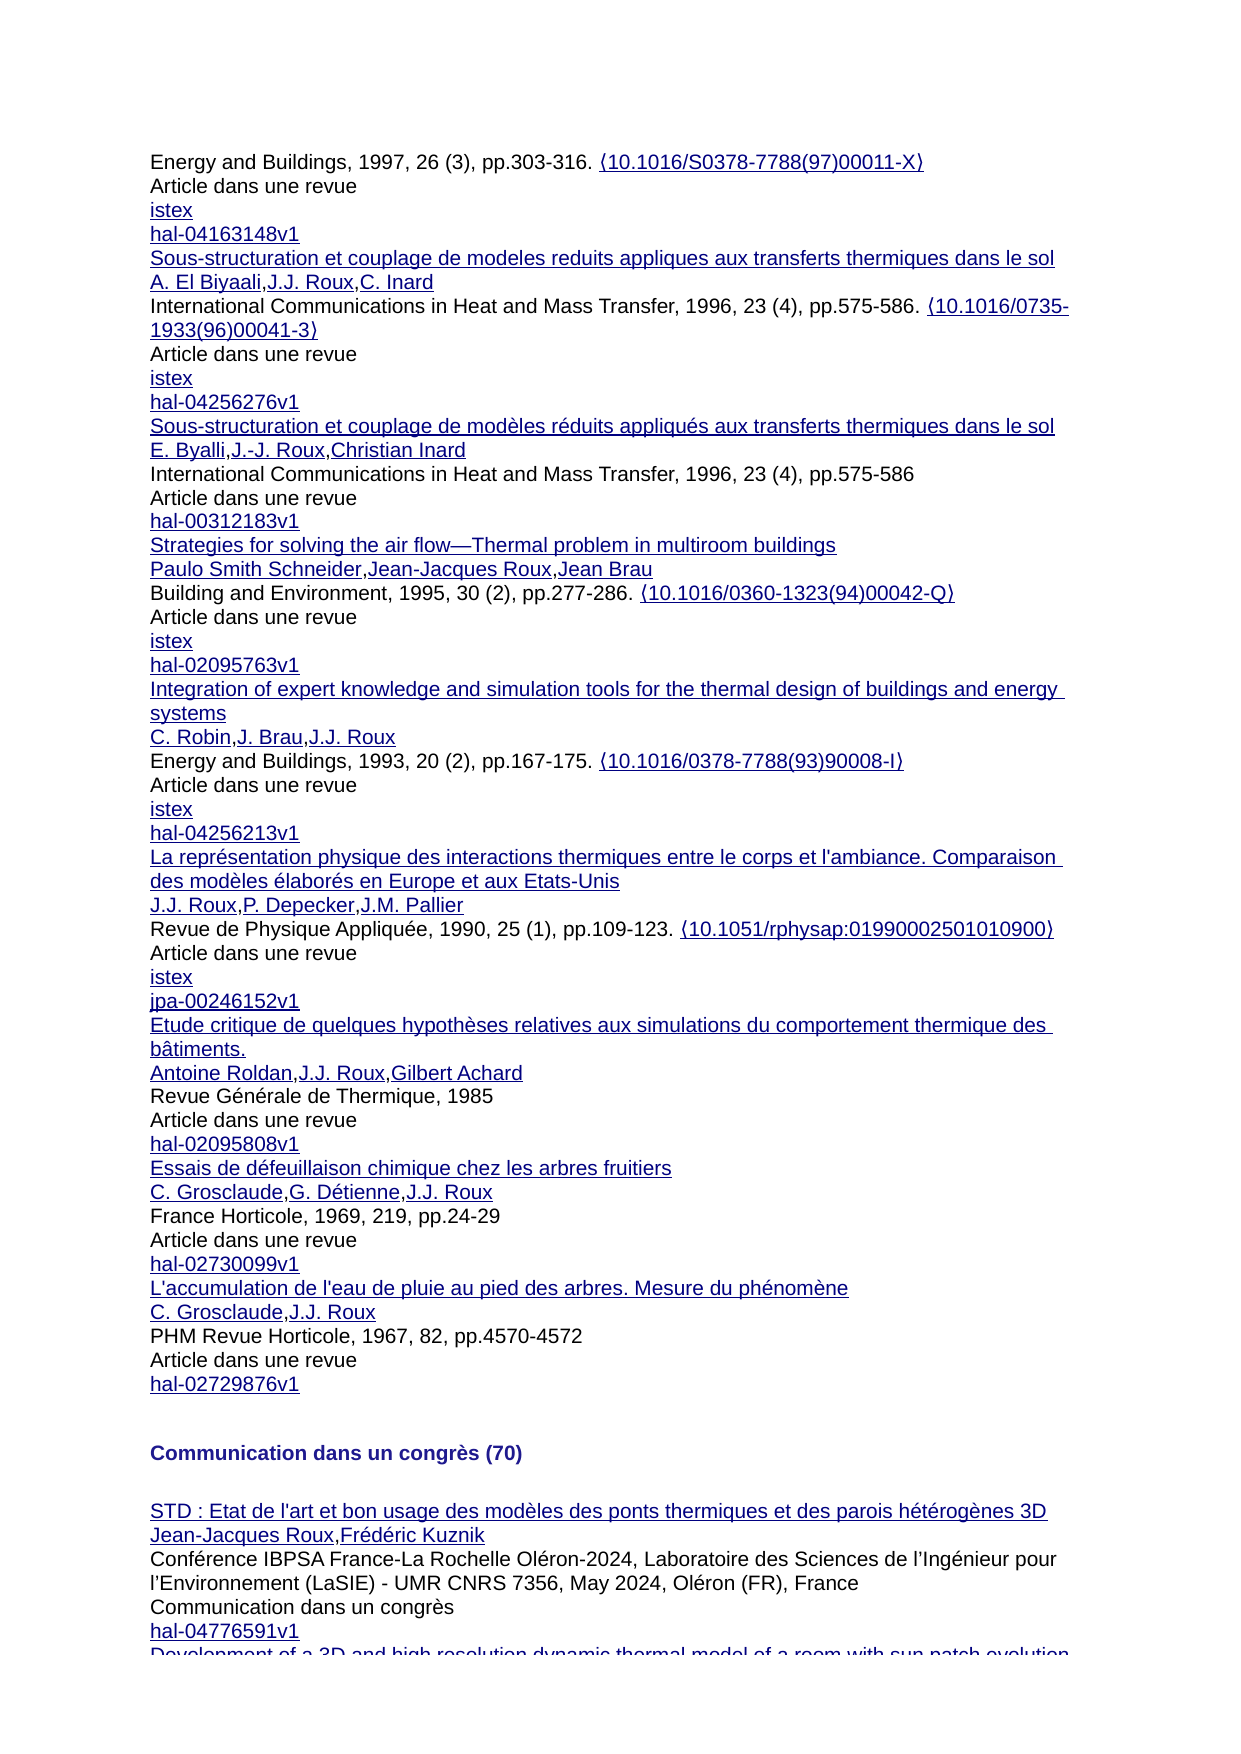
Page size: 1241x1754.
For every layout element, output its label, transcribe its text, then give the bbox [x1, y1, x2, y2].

table_cell Development of a 3D and high resolution dynamic thermal model of a room with sun patch evolution for thermal comfort applications Teddy Gresse,Lucie Merlier,Jean-Jacques Roux,Frédéric Kuznik 2021 Building Simulation Conference, IPBSA, Sep 2021, Bruges (Belgium) and online event, Belgium. ⟨10.26868/25222708.2021.30827⟩ Communication dans un congrès hal-04255756v1 [150, 1643, 1090, 1655]
table_cell Sous-structuration et couplage de modeles reduits appliques aux transferts thermiques dans le sol A. El Biyaali,J.J. Roux,C. Inard International Communications in Heat and Mass Transfer, 1996, 23 (4), pp.575-586. ⟨10.1016/0735-1933(96)00041-3⟩ Article dans une revue istex hal-04256276v1 [150, 246, 1090, 413]
table_cell Energy and Buildings, 1997, 26 (3), pp.303-316. ⟨10.1016/S0378-7788(97)00011-X⟩ Article dans une revue istex hal-04163148v1 [150, 150, 1090, 246]
table_cell La représentation physique des interactions thermiques entre le corps et l'ambiance. Comparaison des modèles élaborés en Europe et aux Etats-Unis J.J. Roux,P. Depecker,J.M. Pallier Revue de Physique Appliquée, 1990, 25 (1), pp.109-123. ⟨10.1051/rphysap:01990002501010900⟩ Article dans une revue istex jpa-00246152v1 [150, 845, 1090, 1012]
table_cell Etude critique de quelques hypothèses relatives aux simulations du comportement thermique des bâtiments. Antoine Roldan,J.J. Roux,Gilbert Achard Revue Générale de Thermique, 1985 Article dans une revue hal-02095808v1 [150, 1013, 1090, 1156]
table_cell L'accumulation de l'eau de pluie au pied des arbres. Mesure du phénomène C. Grosclaude,J.J. Roux PHM Revue Horticole, 1967, 82, pp.4570-4572 Article dans une revue hal-02729876v1 [150, 1276, 1090, 1396]
table_header STD : Etat de l'art et bon usage des modèles des ponts thermiques et des parois hétérogènes 3D Jean-Jacques Roux,Frédéric Kuznik Conférence IBPSA France-La Rochelle Oléron-2024, Laboratoire des Sciences de l’Ingénieur pour l’Environnement (LaSIE) - UMR CNRS 7356, May 2024, Oléron (FR), France Communication dans un congrès hal-04776591v1 [150, 1499, 1090, 1643]
table_cell Essais de défeuillaison chimique chez les arbres fruitiers C. Grosclaude,G. Détienne,J.J. Roux France Horticole, 1969, 219, pp.24-29 Article dans une revue hal-02730099v1 [150, 1156, 1090, 1276]
table_cell Sous-structuration et couplage de modèles réduits appliqués aux transferts thermiques dans le sol E. Byalli,J.-J. Roux,Christian Inard International Communications in Heat and Mass Transfer, 1996, 23 (4), pp.575-586 Article dans une revue hal-00312183v1 [150, 414, 1090, 533]
table_cell Integration of expert knowledge and simulation tools for the thermal design of buildings and energy systems C. Robin,J. Brau,J.J. Roux Energy and Buildings, 1993, 20 (2), pp.167-175. ⟨10.1016/0378-7788(93)90008-I⟩ Article dans une revue istex hal-04256213v1 [150, 677, 1090, 845]
subtitle Communication dans un congrès (70) [150, 1441, 1090, 1464]
table_cell Strategies for solving the air flow—Thermal problem in multiroom buildings Paulo Smith Schneider,Jean-Jacques Roux,Jean Brau Building and Environment, 1995, 30 (2), pp.277-286. ⟨10.1016/0360-1323(94)00042-Q⟩ Article dans une revue istex hal-02095763v1 [150, 533, 1090, 677]
